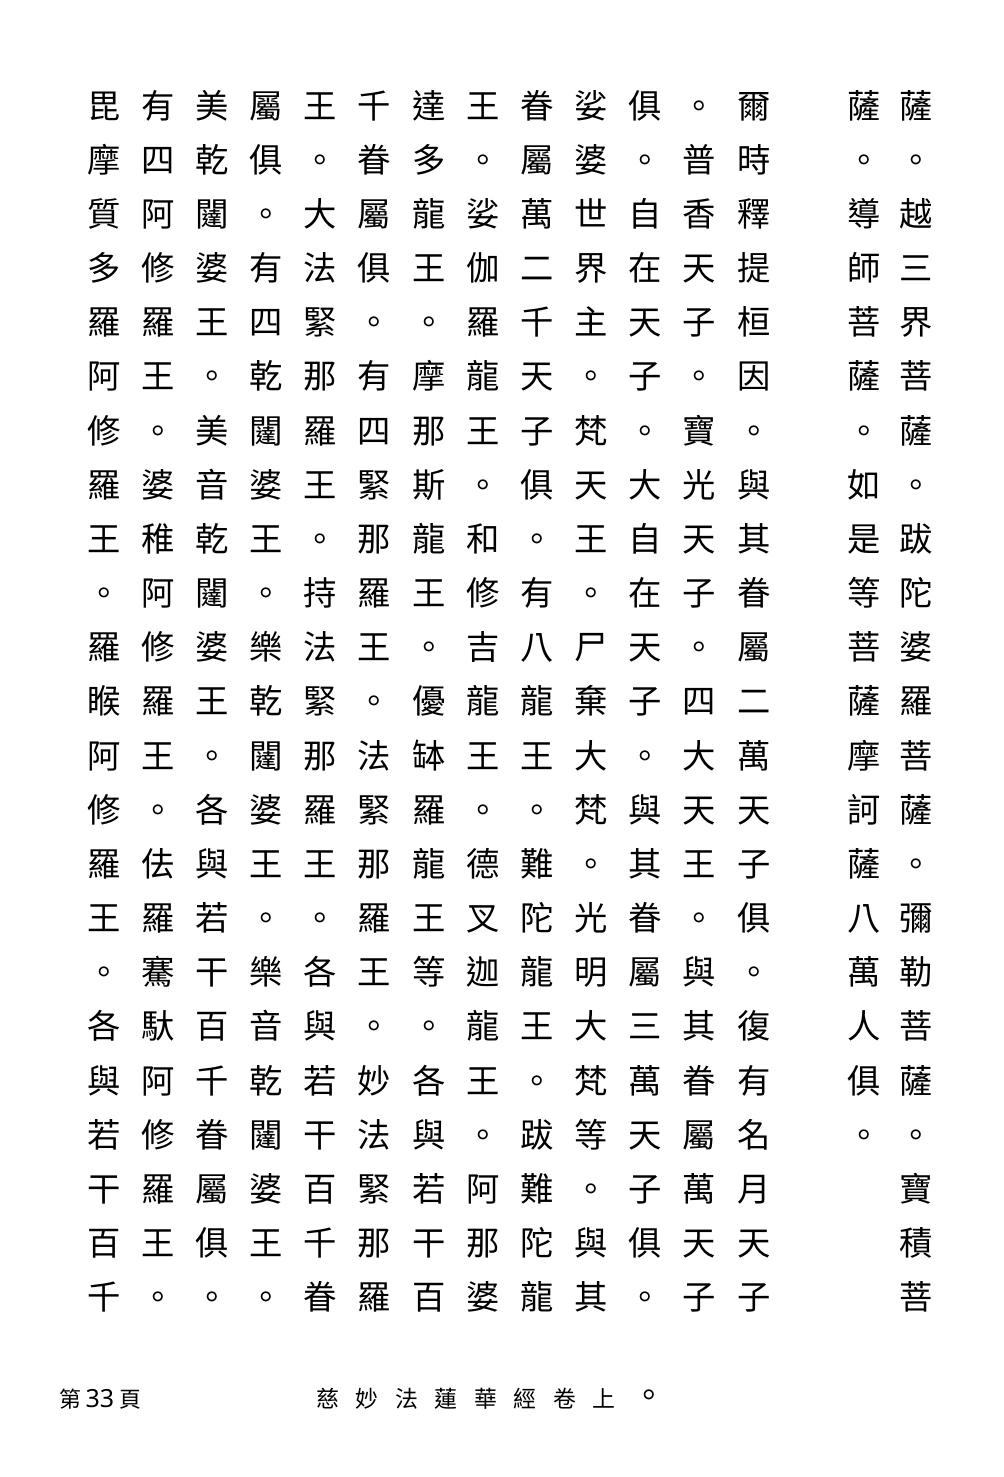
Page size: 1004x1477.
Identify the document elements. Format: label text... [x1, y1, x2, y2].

text 復有學。無學。二千人。摩訶波闍波提比丘尼。與眷屬六千人俱。羅睺羅母。耶輸陀羅比丘尼。亦與眷屬俱。菩薩摩訶薩八萬人。皆於阿耨多羅三藐三菩提不退轉。皆得陀羅尼。樂說辯才。轉不退轉法輪。供養無量百千諸佛。於諸佛所。植衆德本。常為諸佛之所稱歎。以慈修身。善入佛慧。通達大智。到於彼岸。名稱普聞無量世界。能度無數百千衆生。其名曰。文殊師利菩薩。觀世音菩薩。得大勢菩薩。常精進菩薩。不休息菩薩。寶掌菩薩。藥王菩薩。勇施菩薩。寶月菩薩。月光菩薩。滿月菩薩。大力菩薩。無量力菩薩。越三界菩薩。跋陀婆羅菩薩。彌勒菩薩。寶積菩薩。導師菩薩。如是等菩薩摩訶薩八萬人俱。 [837, 88, 945, 1363]
text 爾時釋提桓因。與其眷屬二萬天子俱。復有名月天子。普香天子。寶光天子。四大天王。與其眷屬萬天子俱。自在天子。大自在天子。與其眷屬三萬天子俱。娑婆世界主。梵天王。尸棄大梵。光明大梵等。與其眷屬萬二千天子俱。有八龍王。難陀龍王。跋難陀龍王。娑伽羅龍王。和修吉龍王。德叉迦龍王。阿那婆達多龍王。摩那斯龍王。優缽羅龍王等。各與若干百千眷屬俱。有四緊那羅王。法緊那羅王。妙法緊那羅王。大法緊那羅王。持法緊那羅王。各與若干百千眷屬俱。有四乾闥婆王。樂乾闥婆王。樂音乾闥婆王。美乾闥婆王。美音乾闥婆王。各與若干百千眷屬俱。有四阿修羅王。婆稚阿修羅王。佉羅騫馱阿修羅王。毘摩質多羅阿修羅王。羅睺阿修羅王。各與若干百千眷屬俱。有四迦樓羅王。大威德迦樓羅王。大身迦樓羅王。大滿迦樓羅王。如意迦樓羅王。各與若干百千眷屬俱。韋提希子阿闍世王。與若干百千眷屬俱。各禮佛足。退坐一面。 上來通序文竟。爾時世尊去至品盡名別序。與前四時諸經不同。此序會古今諸佛出世度人。究竟開權顯實。令諸弟子同佛知見授記作佛也。從方便品去名正宗分。 [78, 88, 782, 1363]
